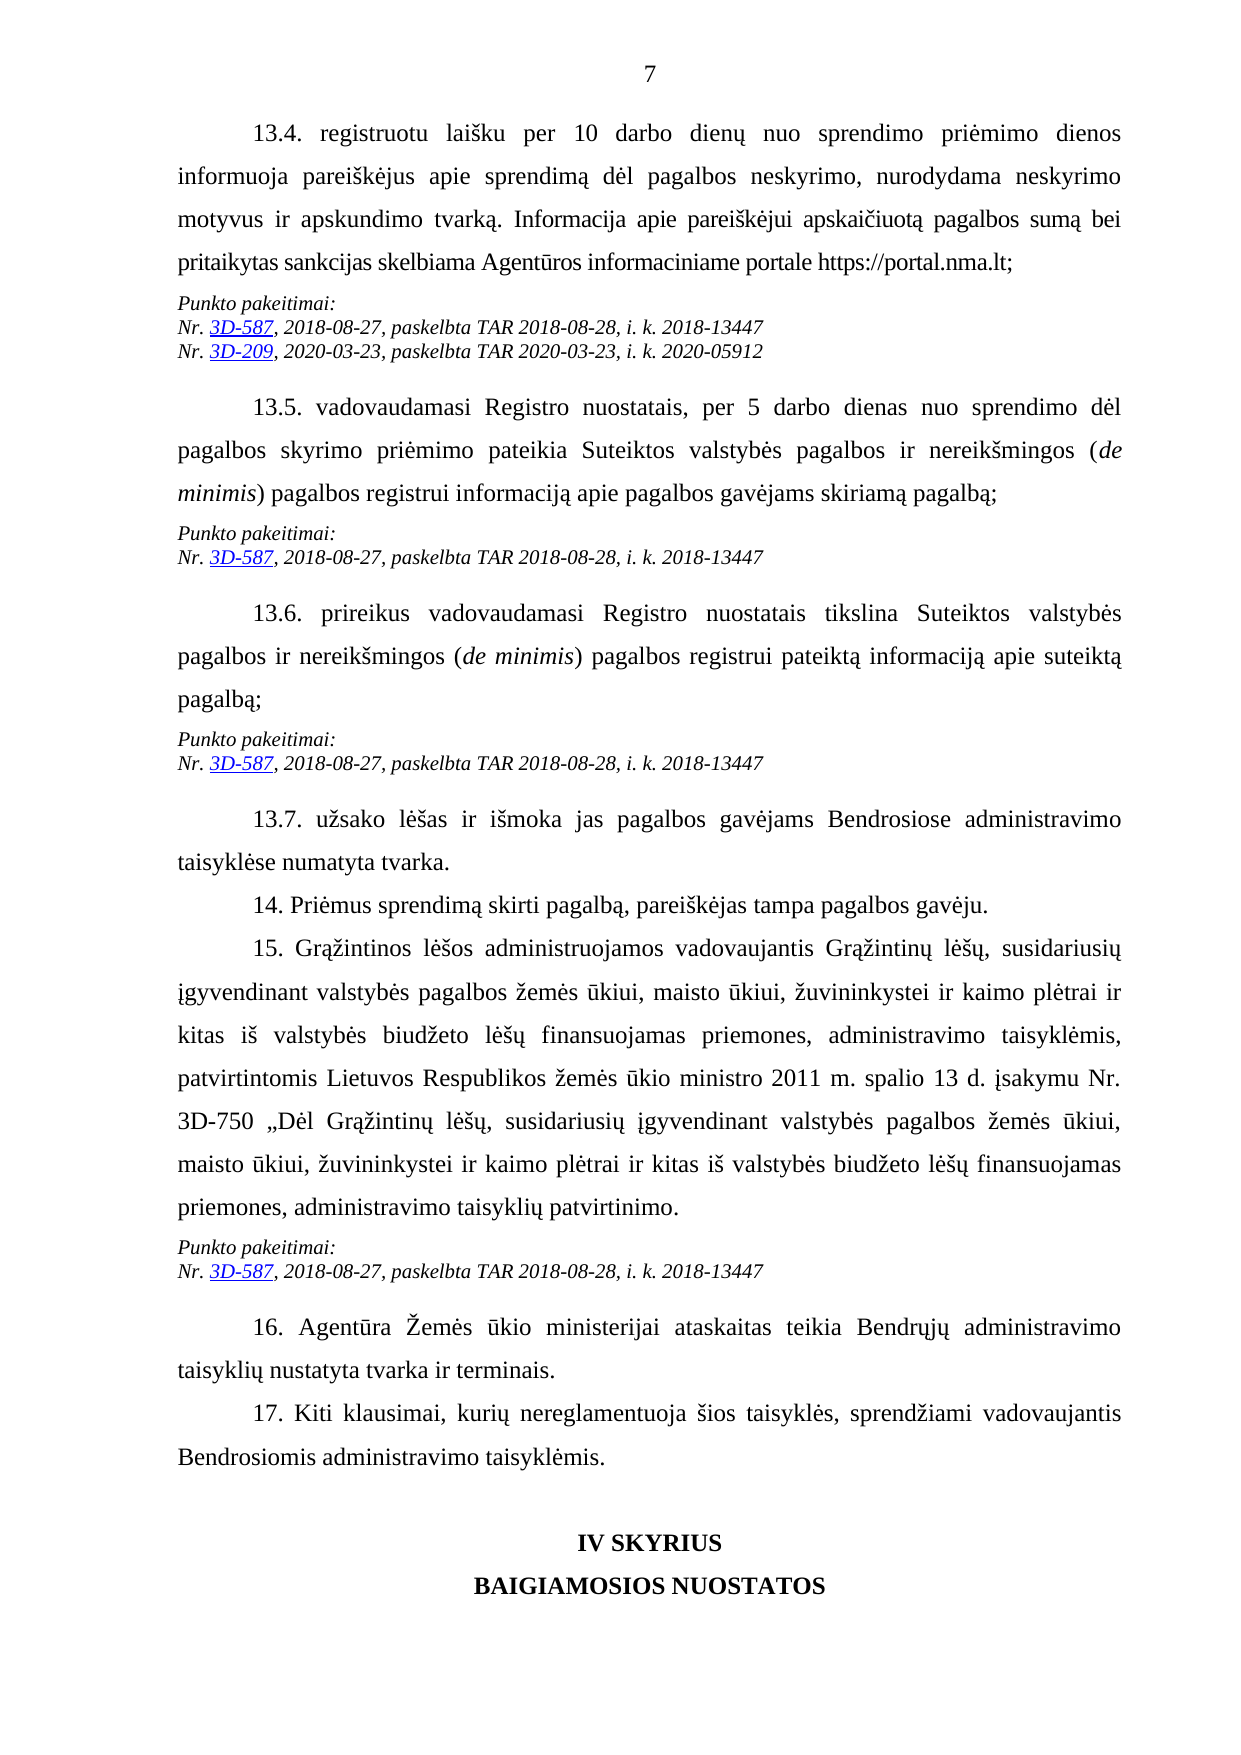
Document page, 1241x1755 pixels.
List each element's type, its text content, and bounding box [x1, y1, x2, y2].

text Baigiamosios nuostatos [177, 1571, 1122, 1600]
text 16. Agentūra Žemės ūkio ministerijai ataskaitas teikia Bendrųjų administravimo taisyklių nustatyta tvarka ir terminais. [177, 1312, 1122, 1384]
text Punkto pakeitimai: [177, 291, 1122, 315]
text 15. Grąžintinos lėšos administruojamos vadovaujantis Grąžintinų lėšų, susidariusių įgyvendinant valstybės pagalbos žemės ūkiui, maisto ūkiui, žuvininkystei ir kaimo plėtrai ir kitas iš valstybės biudžeto lėšų finansuojamas priemones, administravimo taisyklėmis, patvirtintomis Lietuvos Respublikos žemės ūkio ministro 2011 m. spalio 13 d. įsakymu Nr. 3D-750 „Dėl Grąžintinų lėšų, susidariusių įgyvendinant valstybės pagalbos žemės ūkiui, maisto ūkiui, žuvininkystei ir kaimo plėtrai ir kitas iš valstybės biudžeto lėšų finansuojamas priemones, administravimo taisyklių patvirtinimo. [177, 933, 1122, 1221]
text Nr. 3D-587, 2018-08-27, paskelbta TAR 2018-08-28, i. k. 2018-13447 [177, 1259, 1122, 1283]
text 14. Priėmus sprendimą skirti pagalbą, pareiškėjas tampa pagalbos gavėju. [177, 890, 1122, 919]
text 13.7. užsako lėšas ir išmoka jas pagalbos gavėjams Bendrosiose administravimo taisyklėse numatyta tvarka. [177, 804, 1122, 876]
text Punkto pakeitimai: [177, 727, 1122, 751]
text Punkto pakeitimai: [177, 1235, 1122, 1259]
text 13.4. registruotu laišku per 10 darbo dienų nuo sprendimo priėmimo dienos informuoja pareiškėjus apie sprendimą dėl pagalbos neskyrimo, nurodydama neskyrimo motyvus ir apskundimo tvarką. Informacija apie pareiškėjui apskaičiuotą pagalbos sumą bei pritaikytas sankcijas skelbiama Agentūros informaciniame portale https://portal.nma.lt; [177, 118, 1122, 276]
text 13.5. vadovaudamasi Registro nuostatais, per 5 darbo dienas nuo sprendimo dėl pagalbos skyrimo priėmimo pateikia Suteiktos valstybės pagalbos ir nereikšmingos (de minimis) pagalbos registrui informaciją apie pagalbos gavėjams skiriamą pagalbą; [177, 392, 1122, 507]
text Nr. 3D-209, 2020-03-23, paskelbta TAR 2020-03-23, i. k. 2020-05912 [177, 339, 1122, 363]
text 13.6. prireikus vadovaudamasi Registro nuostatais tikslina Suteiktos valstybės pagalbos ir nereikšmingos (de minimis) pagalbos registrui pateiktą informaciją apie suteiktą pagalbą; [177, 598, 1122, 713]
text 17. Kiti klausimai, kurių nereglamentuoja šios taisyklės, sprendžiami vadovaujantis Bendrosiomis administravimo taisyklėmis. [177, 1398, 1122, 1470]
text Nr. 3D-587, 2018-08-27, paskelbta TAR 2018-08-28, i. k. 2018-13447 [177, 545, 1122, 569]
text Nr. 3D-587, 2018-08-27, paskelbta TAR 2018-08-28, i. k. 2018-13447 [177, 315, 1122, 339]
text Punkto pakeitimai: [177, 521, 1122, 545]
text IV SKYRIUS [177, 1528, 1122, 1557]
text Nr. 3D-587, 2018-08-27, paskelbta TAR 2018-08-28, i. k. 2018-13447 [177, 751, 1122, 775]
